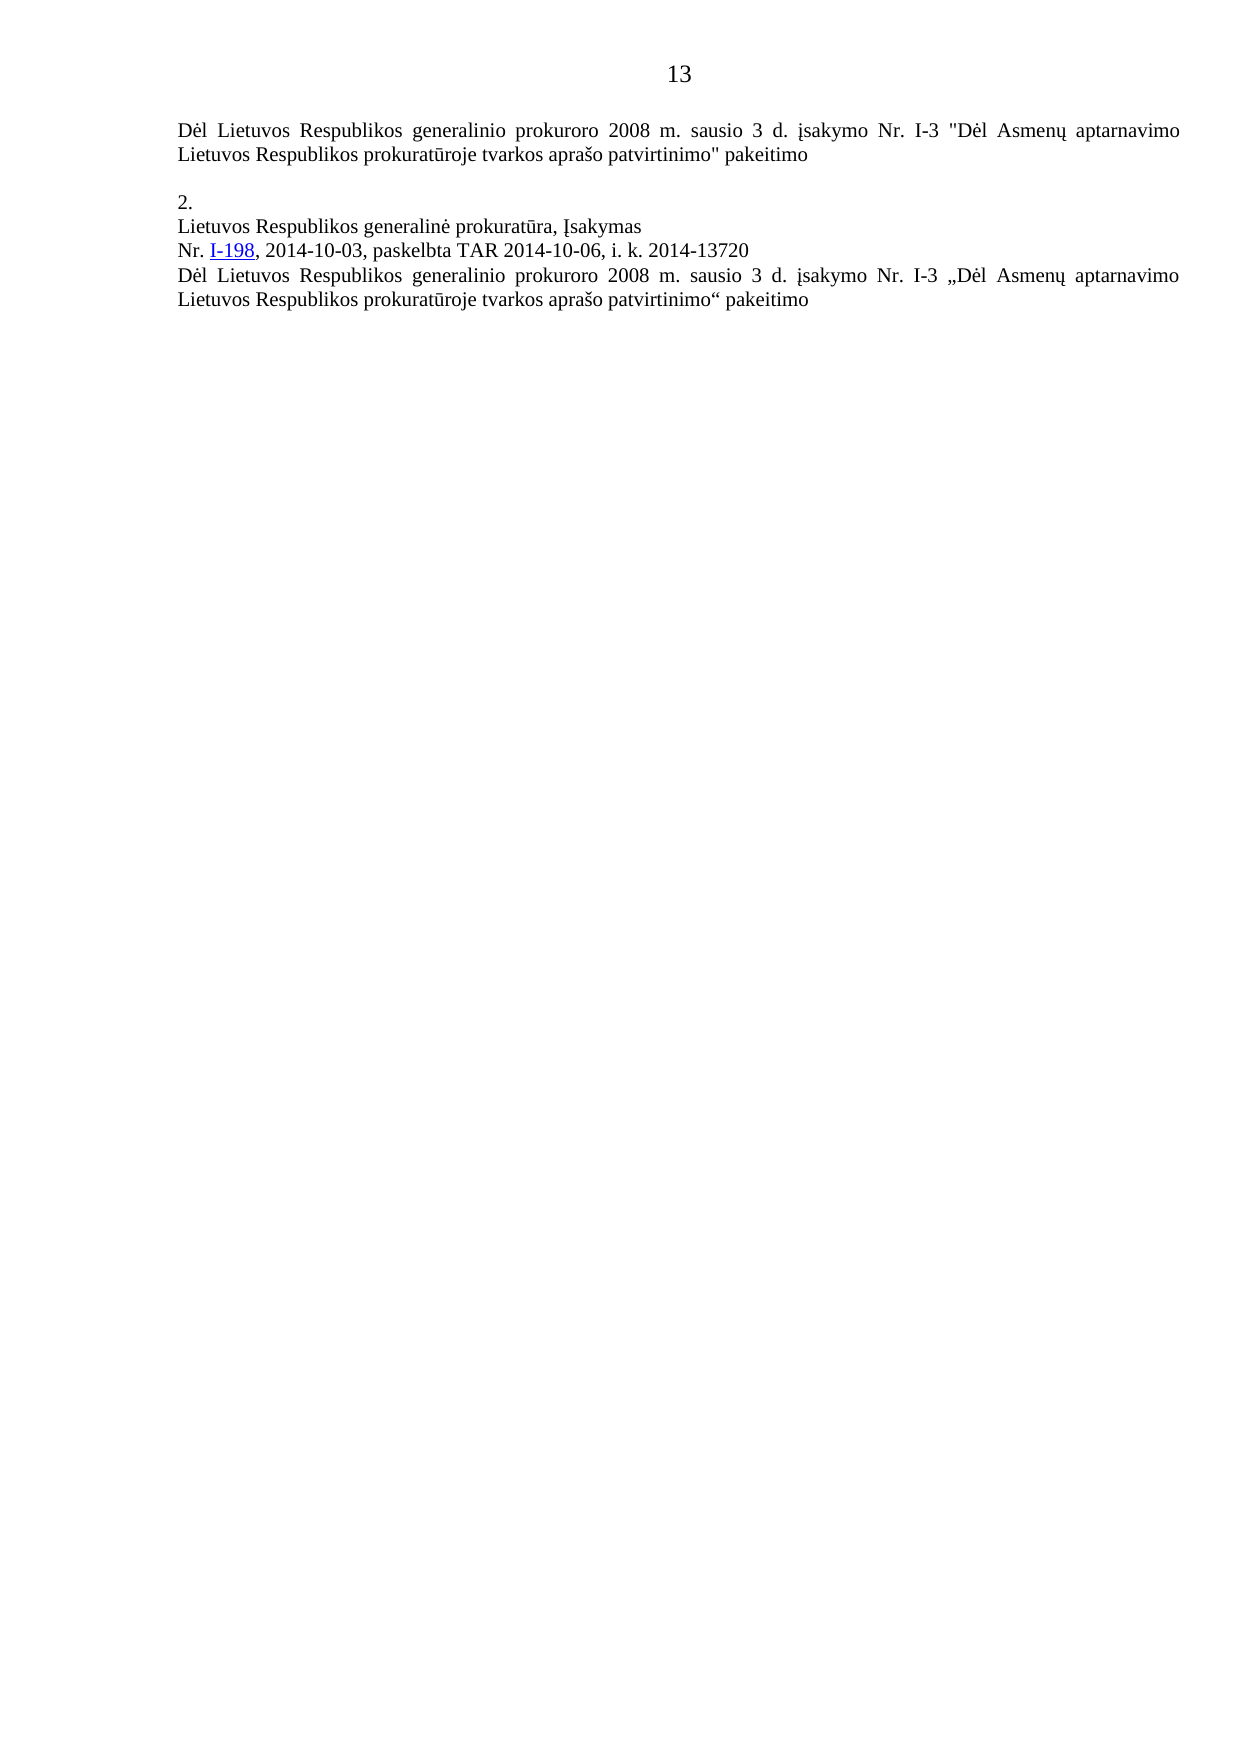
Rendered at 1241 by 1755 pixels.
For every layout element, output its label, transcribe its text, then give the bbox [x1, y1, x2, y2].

text Nr. I-198, 2014-10-03, paskelbta TAR 2014-10-06, i. k. 2014-13720 [177, 238, 1181, 262]
text Lietuvos Respublikos generalinė prokuratūra, Įsakymas [177, 214, 1181, 238]
text Dėl Lietuvos Respublikos generalinio prokuroro 2008 m. sausio 3 d. įsakymo Nr. I-3 "Dėl Asmenų aptarnavimo Lietuvos Respublikos prokuratūroje tvarkos aprašo patvirtinimo" pakeitimo [177, 118, 1181, 166]
text Dėl Lietuvos Respublikos generalinio prokuroro 2008 m. sausio 3 d. įsakymo Nr. I-3 „Dėl Asmenų aptarnavimo Lietuvos Respublikos prokuratūroje tvarkos aprašo patvirtinimo“ pakeitimo [177, 262, 1181, 311]
text 2. [177, 190, 1181, 214]
